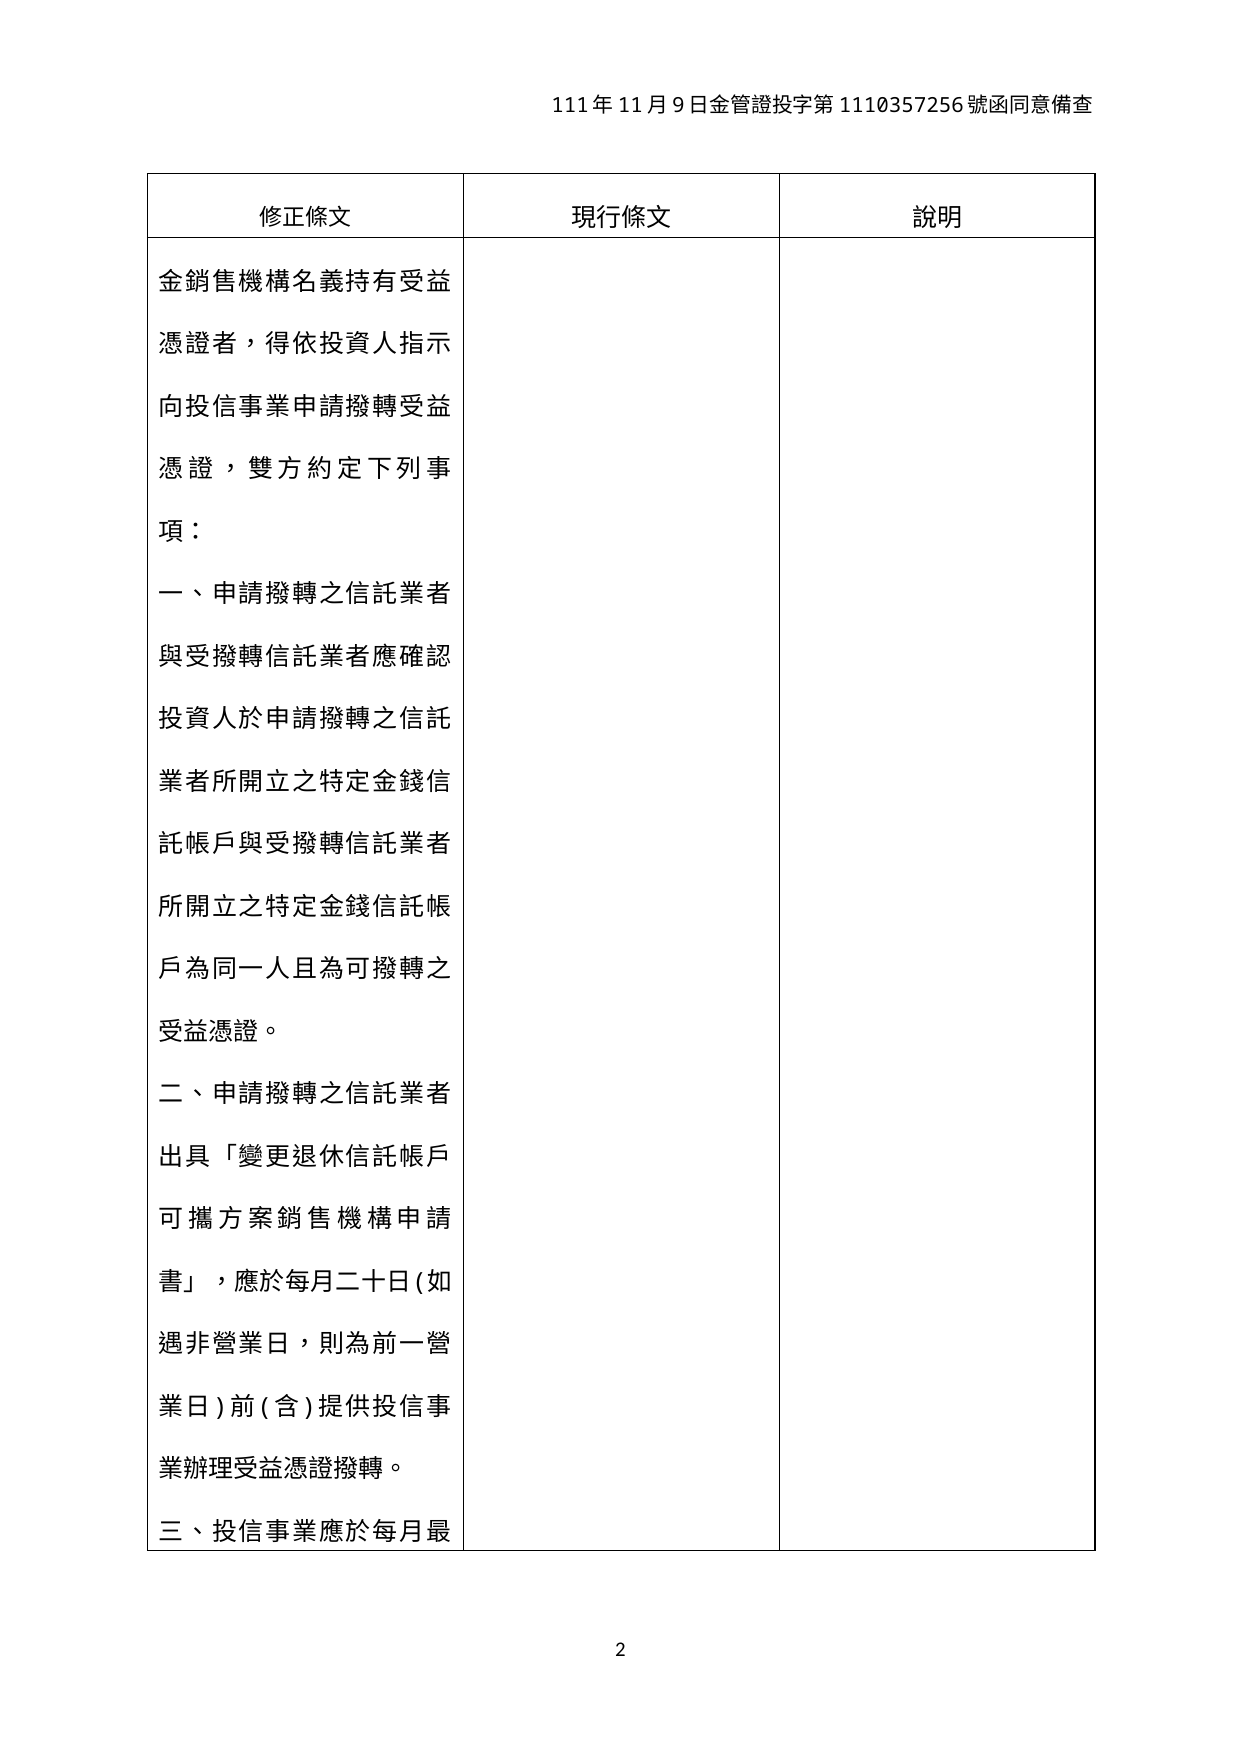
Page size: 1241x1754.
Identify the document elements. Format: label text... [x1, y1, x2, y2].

table_cell [464, 238, 779, 1550]
table_cell [780, 238, 1094, 1550]
table_cell 金銷售機構名義持有受益憑證者，得依投資人指示向投信事業申請撥轉受益憑證，雙方約定下列事項： 一、申請撥轉之信託業者與受撥轉信託業者應確認投資人於申請撥轉之信託業者所開立之特定金錢信託帳戶與受撥轉信託業者所開立之特定金錢信託帳戶為同一人且為可撥轉之受益憑證。 二、申請撥轉之信託業者出具「變更退休信託帳戶可攜方案銷售機構申請書」，應於每月二十日(如遇非營業日，則為前一營業日)前(含)提供投信事業辦理受益憑證撥轉。 三、投信事業應於每月最 [148, 238, 463, 1550]
table_header 修正條文 [148, 174, 463, 237]
table_header 現行條文 [464, 174, 779, 237]
table_header 說明 [780, 174, 1094, 237]
